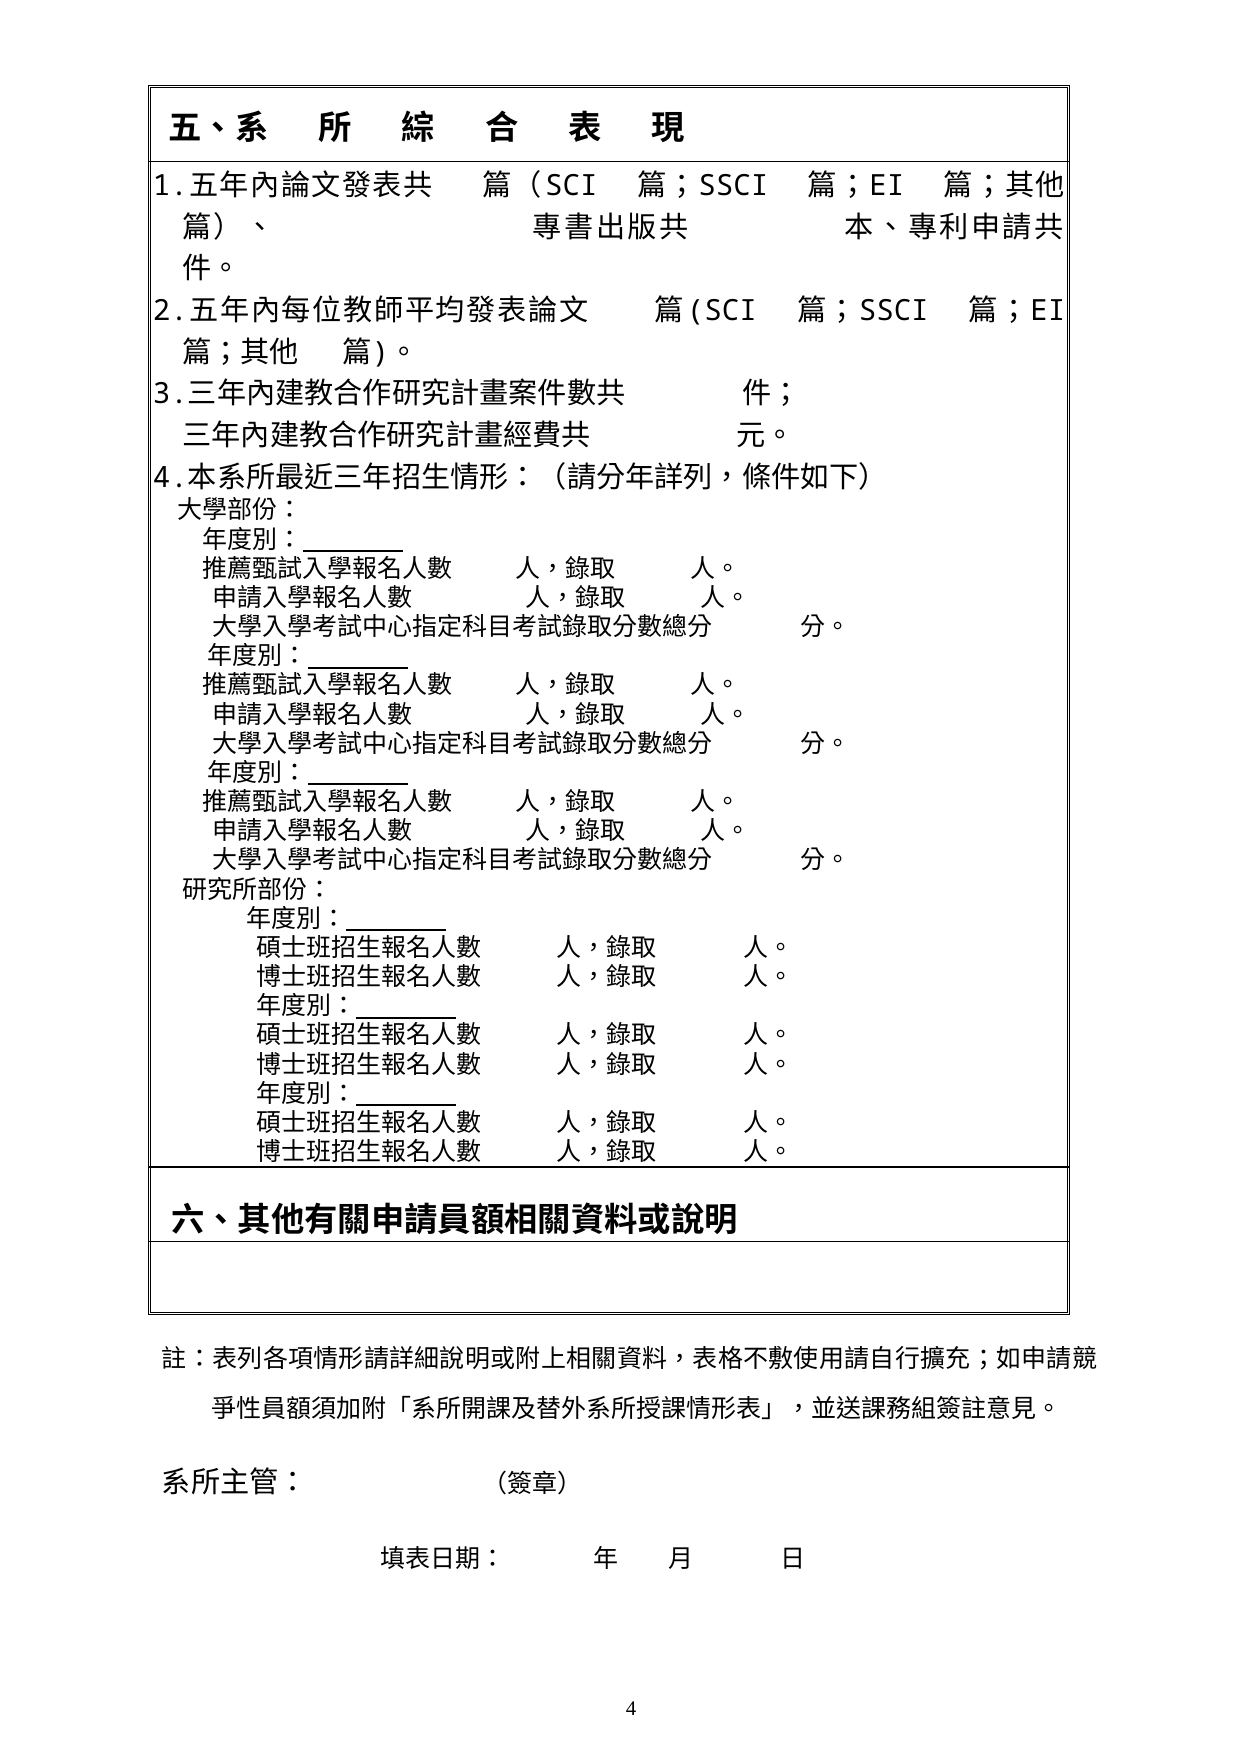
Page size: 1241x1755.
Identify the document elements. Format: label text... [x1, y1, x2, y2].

text 系所主管： （簽章） [162, 1453, 1100, 1503]
text 填表日期： 年 月 日 [162, 1528, 1100, 1578]
text 註：表列各項情形請詳細說明或附上相關資料，表格不敷使用請自行擴充；如申請競爭性員額須加附「系所開課及替外系所授課情形表」，並送課務組簽註意見。 [162, 1328, 1100, 1428]
table_header 五、系 所 綜 合 表 現 [151, 88, 1067, 161]
table_cell [151, 1242, 1067, 1312]
table_cell 六、其他有關申請員額相關資料或說明 [151, 1168, 1067, 1241]
table_cell 1.五年內論文發表共 篇（SCI 篇；SSCI 篇；EI 篇；其他 篇）、 專書出版共 本、專利申請共 件。 2.五年內每位教師平均發表論文 篇(SCI 篇；SSCI 篇；EI 篇；其他 篇)。 3.三年內建教合作研究計畫案件數共 件； 三年內建教合作研究計畫經費共 元。 4.本系所最近三年招生情形：（請分年詳列，條件如下） 大學部份： 年度別： 推薦甄試入學報名人數 人，錄取 人。 申請入學報名人數 人，錄取 人。 大學入學考試中心指定科目考試錄取分數總分 分。 年度別： 推薦甄試入學報名人數 人，錄取 人。 申請入學報名人數 人，錄取 人。 大學入學考試中心指定科目考試錄取分數總分 分。 年度別： 推薦甄試入學報名人數 人，錄取 人。 申請入學報名人數 人，錄取 人。 大學入學考試中心指定科目考試錄取分數總分 分。 研究所部份： 年度別： 碩士班招生報名人數 人，錄取 人。 博士班招生報名人數 人，錄取 人。 年度別： 碩士班招生報名人數 人，錄取 人。 博士班招生報名人數 人，錄取 人。 年度別： 碩士班招生報名人數 人，錄取 人。 博士班招生報名人數 人，錄取 人。 [151, 162, 1067, 1166]
